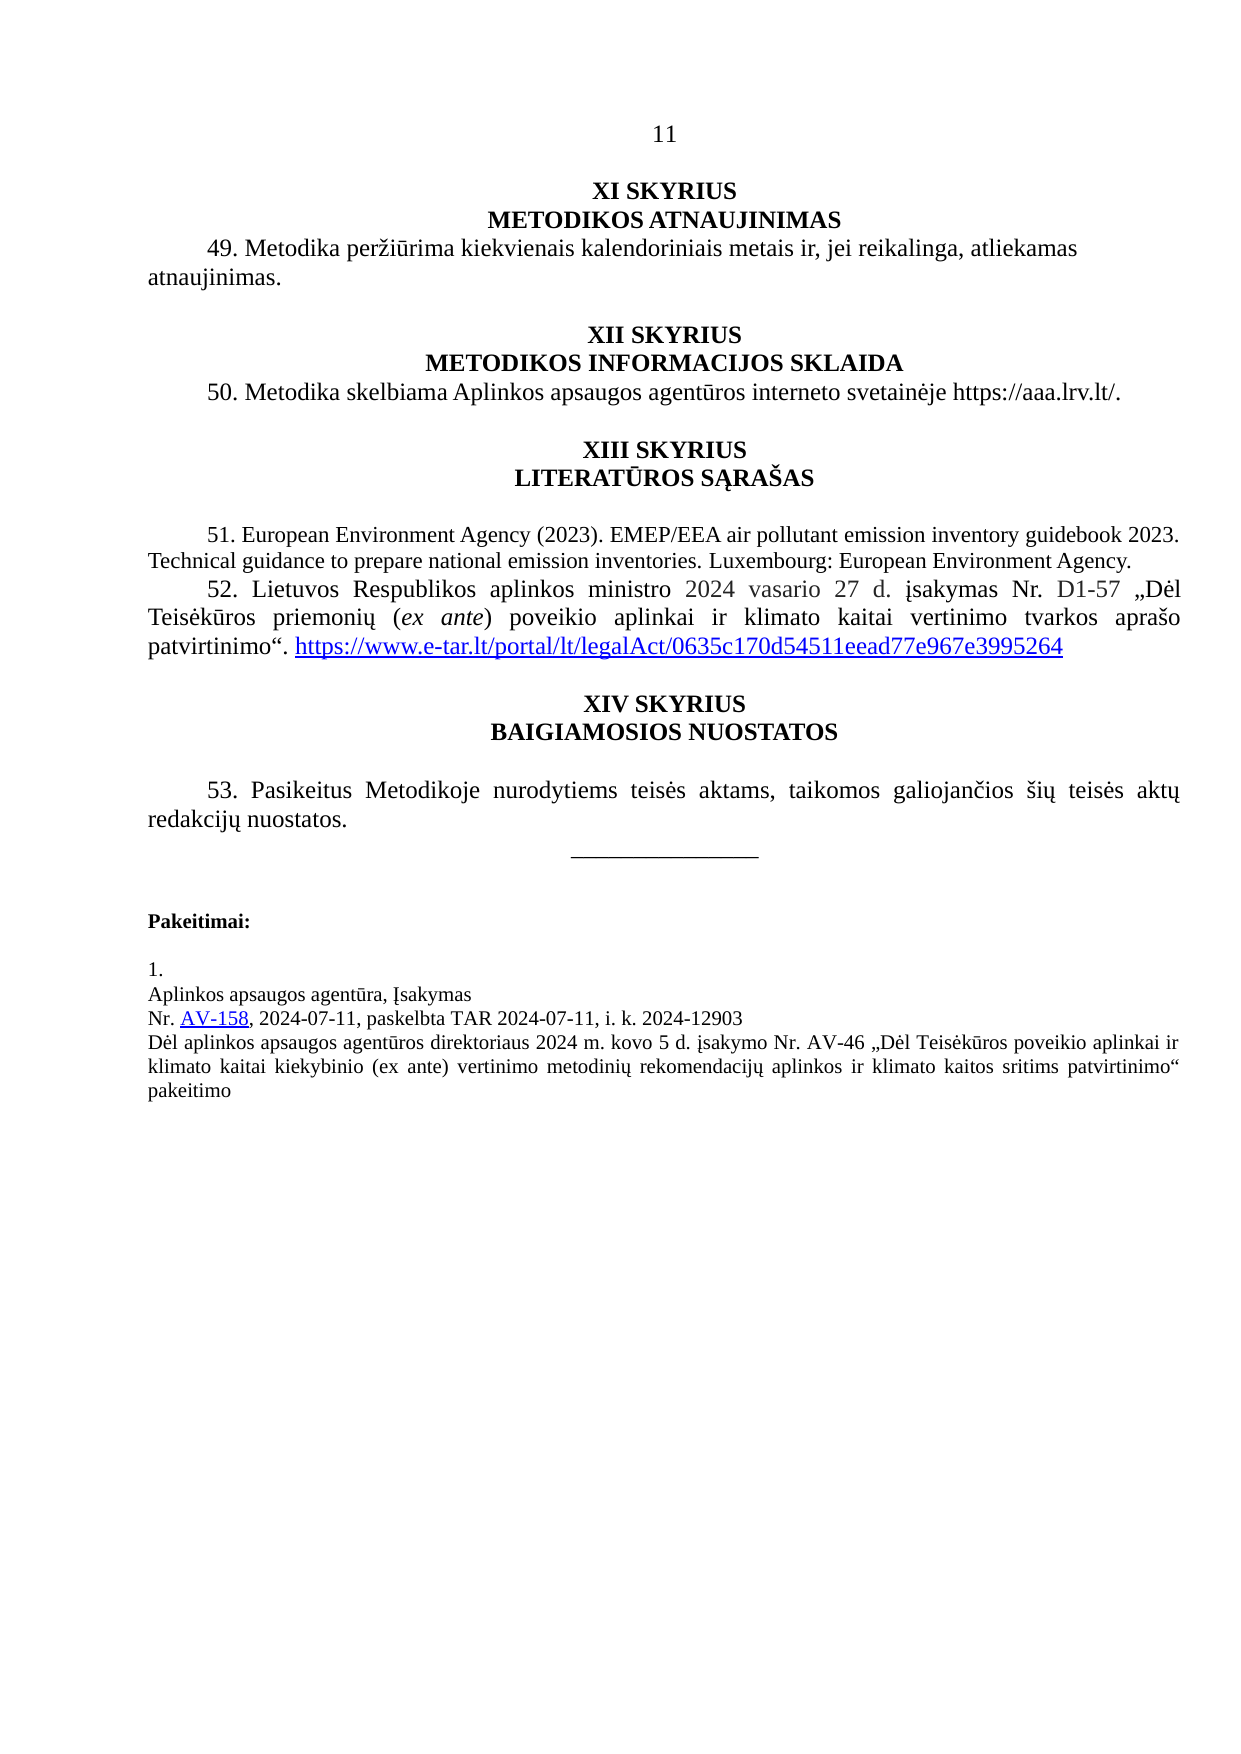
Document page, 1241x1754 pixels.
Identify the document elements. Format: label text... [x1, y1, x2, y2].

text Pakeitimai: [148, 909, 1181, 933]
text 52. Lietuvos Respublikos aplinkos ministro 2024 vasario 27 d. įsakymas Nr. D1-57 „Dėl Teisėkūros priemonių (ex ante) poveikio aplinkai ir klimato kaitai vertinimo tvarkos aprašo patvirtinimo“. https://www.e-tar.lt/portal/lt/legalAct/0635c170d54511eead77e967e3995264 [148, 574, 1181, 660]
text Dėl aplinkos apsaugos agentūros direktoriaus 2024 m. kovo 5 d. įsakymo Nr. AV-46 „Dėl Teisėkūros poveikio aplinkai ir klimato kaitai kiekybinio (ex ante) vertinimo metodinių rekomendacijų aplinkos ir klimato kaitos sritims patvirtinimo“ pakeitimo [148, 1029, 1181, 1102]
text METODIKOS ATNAUJINIMAS [148, 205, 1181, 233]
text Aplinkos apsaugos agentūra, Įsakymas [148, 981, 1181, 1006]
text 50. Metodika skelbiama Aplinkos apsaugos agentūros interneto svetainėje https://aaa.lrv.lt/. [148, 377, 1181, 406]
text LITERATŪROS SĄRAŠAS [148, 463, 1181, 492]
text XIII SKYRIUS [148, 435, 1181, 463]
text METODIKOS INFORMACIJOS SKLAIDA [148, 348, 1181, 377]
text XI SKYRIUS [148, 176, 1181, 205]
text 53. Pasikeitus Metodikoje nurodytiems teisės aktams, taikomos galiojančios šių teisės aktų redakcijų nuostatos. [148, 775, 1181, 832]
text 49. Metodika peržiūrima kiekvienais kalendoriniais metais ir, jei reikalinga, atliekamas atnaujinimas. [148, 233, 1181, 291]
text 1. [148, 957, 1181, 981]
text XIV SKYRIUS [148, 689, 1181, 717]
text XII SKYRIUS [148, 320, 1181, 348]
text _______________ [148, 832, 1181, 861]
text BAIGIAMOSIOS NUOSTATOS [148, 717, 1181, 746]
text Nr. AV-158, 2024-07-11, paskelbta TAR 2024-07-11, i. k. 2024-12903 [148, 1006, 1181, 1029]
text 51. European Environment Agency (2023). EMEP/EEA air pollutant emission inventory guidebook 2023. Technical guidance to prepare national emission inventories. Luxembourg: European Environment Agency. [148, 521, 1181, 574]
